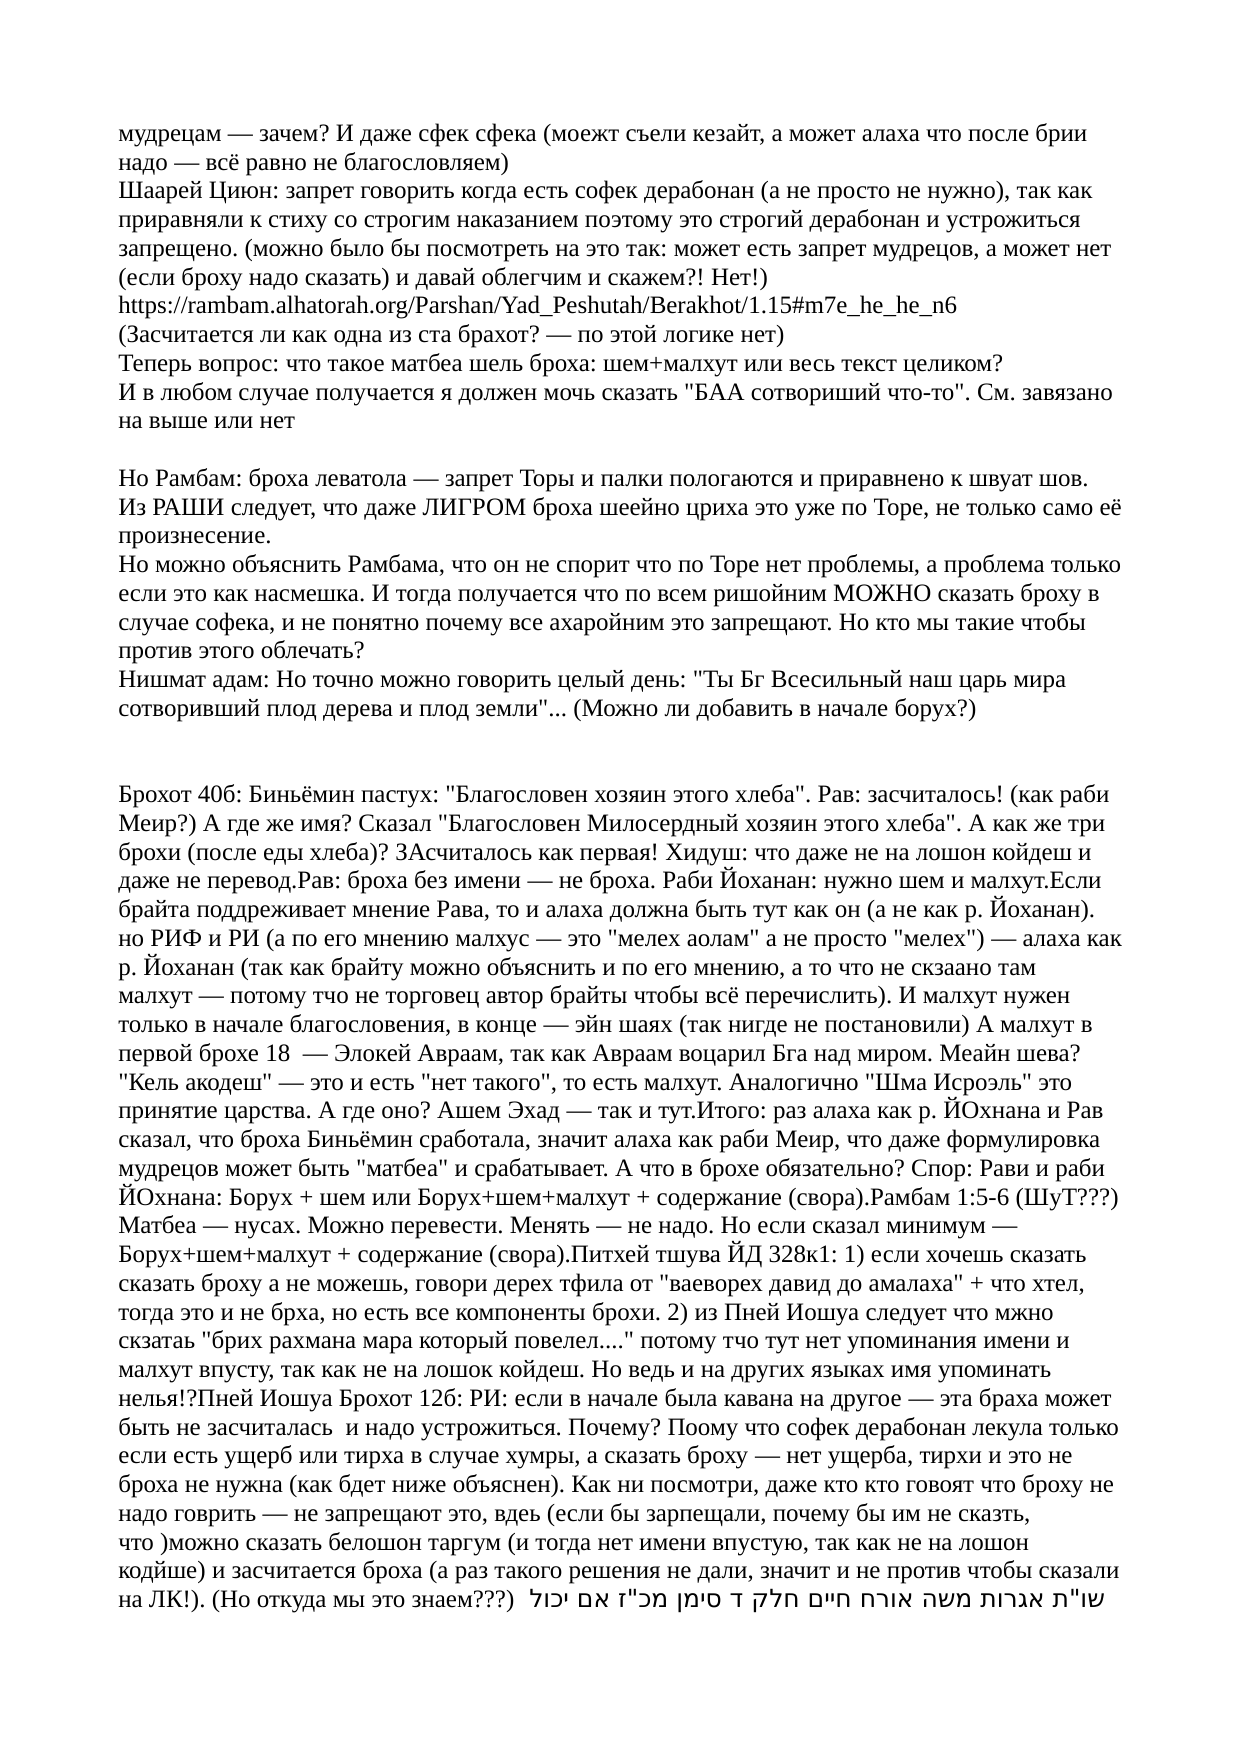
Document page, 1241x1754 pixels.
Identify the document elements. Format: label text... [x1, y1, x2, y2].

text Теперь вопрос: что такое матбеа шель броха: шем+малхут или весь текст целиком? [118, 319, 1122, 348]
text Шаарей Циюн: запрет говорить когда есть софек дерабонан (а не просто не нужно), так как приравняли к стиху со строгим наказанием поэтому это строгий дерабонан и устрожиться запрещено. (можно было бы посмотреть на это так: может есть запрет мудрецов, а может нет (если броху надо сказать) и давай облегчим и скажем?! Нет!) [118, 147, 1122, 262]
text https://rambam.alhatorah.org/Parshan/Yad_Peshutah/Berakhot/1.15#m7e_he_he_n6 [118, 262, 1122, 291]
text (Засчитается ли как одна из ста брахот? — по этой логике нет) [118, 291, 1122, 319]
text Из РАШИ следует, что даже ЛИГРОМ броха шеейно цриха это уже по Торе, не только само её произнесение. [118, 463, 1122, 521]
text Но Рамбам: броха леватола — запрет Торы и палки пологаются и приравнено к швуат шов. [118, 434, 1122, 463]
text Но можно объяснить Рамбама, что он не спорит что по Торе нет проблемы, а проблема только если это как насмешка. И тогда получается что по всем ришойним МОЖНО сказать броху в случае софека, и не понятно почему все ахаройним это запрещают. Но кто мы такие чтобы против этого облечать? [118, 521, 1122, 636]
text МБ 215к20: хотя по Рамбаму это вроде запрет по Торе, большинство согласны что это по мудрецам — зачем? И даже сфек сфека (моежт съели кезайт, а может алаха что после брии надо — всё равно не благословляем) [118, 118, 1122, 147]
text И в любом случае получается я должен мочь сказать "БАА сотвориший что-то". См. завязано на выше или нет [118, 348, 1122, 406]
text Нишмат адам: Но точно можно говорить целый день: "Ты Бг Всесильный наш царь мира сотворивший плод дерева и плод земли"... (Можно ли добавить в начале борух?) [118, 636, 1122, 693]
text Брохот 40б: Биньёмин пастух: "Благословен хозяин этого хлеба". Рав: засчиталось! (как раби Меир?) А где же имя? Сказал "Благословен Милосердный хозяин этого хлеба". А как же три брохи (после еды хлеба)? ЗАсчиталось как первая! Хидуш: что даже не на лошон койдеш и даже не перевод.Рав: броха без имени — не броха. Раби Йоханан: нужно шем и малхут.Если брайта поддреживает мнение Рава, то и алаха должна быть тут как он (а не как р. Йоханан). но РИФ и РИ (а по его мнению малхус — это "мелех аолам" а не просто "мелех") — алаха как р. Йоханан (так как брайту можно объяснить и по его мнению, а то что не скзаано там малхут — потому тчо не торговец автор брайты чтобы всё перечислить). И малхут нужен только в начале благословения, в конце — эйн шаях (так нигде не постановили) А малхут в первой брохе 18 — Элокей Авраам, так как Авраам воцарил Бга над миром. Меайн шева? "Кель акодеш" — это и есть "нет такого", то есть малхут. Аналогично "Шма Исроэль" это принятие царства. А где оно? Ашем Эхад — так и тут.Итого: раз алаха как р. ЙОхнана и Рав сказал, что броха Биньёмин сработала, значит алаха как раби Меир, что даже формулировка мудрецов может быть "матбеа" и срабатывает. А что в брохе обязательно? Спор: Рави и раби ЙОхнана: Борух + шем или Борух+шем+малхут + содержание (свора).Рамбам 1:5-6 (ШуТ???) Матбеа — нусах. Можно перевести. Менять — не надо. Но если сказал минимум — Борух+шем+малхут + содержание (свора).Питхей тшува ЙД 328к1: 1) если хочешь сказать сказать броху а не можешь, говори дерех тфила от "ваеворех давид до амалаха" + что хтел, тогда это и не брха, но есть все компоненты брохи. 2) из Пней Иошуа следует что мжно скзатаь "брих рахмана мара который повелел...." потому тчо тут нет упоминания имени и малхут впусту, так как не на лошок койдеш. Но ведь и на других языках имя упоминать нелья!?Пней Иошуа Брохот 12б: РИ: если в начале была кавана на другое — эта браха может быть не засчиталась и надо устрожиться. Почему? Поому что софек дерабонан лекула только если есть ущерб или тирха в случае хумры, а сказать броху — нет ущерба, тирхи и это не броха не нужна (как бдет ниже объяснен). Как ни посмотри, даже кто кто говоят что броху не надо говрить — не запрещают это, вдеь (если бы зарпещали, почему бы им не сказть, что )можно сказать белошон таргум (и тогда нет имени впустую, так как не на лошон кодйше) и засчитается броха (а раз такого решения не дали, значит и не против чтобы сказали на ЛК!). (Но откуда мы это знаем???) שו"ת אגרות משה אורח חיים חלק ד סימן מכ"ז אם יכול לברך בריך רחמנא לצאת מספק ברכה ועתה אכתוב דבר קצר למעשה. הנה ראיתי בערוך השלחן בסימן ר"ב סעי' ג' שיש תקנה מדינא להוציא עצמו מכל ספק ברכה אחרונה דיאמר בריך רחמנא מרא מלכא דעלמא בורא נפשות עד גמירא שאם חייב בברכה זו הרי יצא בזה ואם א"צ ברכה הרי לא הוציא שם שמים לבטלה דאין כאן הזכרת השם כלל, ולע"ד פשוט שאין לסמוך ע"ז כלל שהרי הוא תמוה מאד דברכה הא צריכה דוקא שם המפורש כמו שאמרינן בכל הברכות לפי מה שהותרנו לקרא בגבולין שם המפורש בשם אדנות, וכשיאמר ברוך אתה שקי או צבקות אלקינו אף שהם מהשמות שאין נמחקין לא יצא משום דתיקנו שיאמר דוקא שם המפורש, וכ"ש שלא שייך שיצא כשיאמר ברוך אתה רחום או חנון אלקינו שאינו שם כלל, וא"כ בהכרח מה שבבריך רחמנא יצא הוא משום דכיון דמברך בכל לשון יצא ורחמנא בלשון ארמי הוא עיקר השם, שא"כ לא שייך לצאת אלא כשאומר כל הברכה בלשון ארמית כדאיתא כן בעובדא דגמ', ולא כשמברך בלה"ק =בלשון הקודש= רק שאמר על השם בלשון רחמנא וכי רחמנא בלה"ק עדיף מרחום שלא יצא.ואף אם יאמר גם כל נוסח הברכה בלשון ארמי הרי שייך מה שחידש שאז ליכא חשש ברכה לבטלה, אם נימא כהש"ך יו"ד סימן קע"ט ס"ק י"א דגאט בלשון אשכנז ובוג בלשון פולין ורוסיא מותר למחוק, ונימא שכמו כן מותר גם להזכירו על חנם, שלפ"ז גם רחמנא שבלשון ארמי הוא עיקר השם מותר למחוק ולהזכיר על חנם ומ"מ יצא בהברכה, וצריך לומר שכן סובר עה"ש וכדכתב שם בעה"ש והא יכול לומר רחמנא מאה פעמים. אבל החו"י שהביא בגליון מהרש"א בסימן קע"ט ובפ"ת סימן ער"ו ס"ק י"א שאוסר למחוק הא מסתבר שאסור גם לומר בעלמא שלא לברכה, ועיין במ"ב סימן פ"ה סק"י דשם בלשון לע"ז כגון גאט בלשון אשכנז או בוגא בלשון פולין ורוסיא וכה"ג אף ששם זה אין בו קדושה באותיות כתיבתו ומותר למוחקו, (שהוא כהש"ך), מ"מ יש בו משום בזיון בהזכרתו במקום טינופת והוא מש"ע הגר"ז שם סעי' ג, הרי סוברין דאף להש"ך שמתיר למחוק שמות של לע"ז אסרי מלהזכירם במקום טינופת ולהזכירם לבטלה, וכן נוהגין שאין מזכירין לבטלה שמות השי"ת שבלשון לע"ז, שא"כ גם רחמנא שבלשון ארמי הוא עיקר על שם השי"ת אין להזכירו לבטלה כשמזכירו לכוונת השם וכשמזכיר זה בברכה הרי ודאי הוא לכוונת השם שא"כ אסור לש"ע הגר"ז ולהמ"ב וכ"ש שלהחו"י שאוסר למחוק שאוסר להזכירו לבטלה, שא"כ ליכא לתקנה זו במקום שיש לו ספק ברכה אף כשיאמר כל נוסח הברכה בארמית, ולכן למעשה אין לברך מספק בשם בריך רחמנא אף כשיאמר כל הברכה בלשון ארמית דלא כעה"ש. והעה"ש כתב שם וראיתי מי שכתב דגם זה הוי כברכה לבטלה ולא נראה לי כלל וכלל, ולפ"מ שכתבתי מהחו"י ומש"ע הגר"ז והמ"ב וגם שנוהגין כן נכון כמי שכתב דהוא ברכה לבטלה. והנני ידידו מוקירו, משה פיינשטיין. Минхат Шломо ч1 18: можем ли мы ограничить броху на часть объектов, хотя хотим есть все? (Биркот аТора только до утра напирмер?) Запрет неуважения к брохе — как броха не нужная. Сказать любую "недоброху" на софек — тоже пренебрежение!Перевод на другой язык по Арух аШульхан снимает проблему с броха леватола. Но не все с этим согласныБрохот 40б: Биньёмин пастух: "Благословен хозяин этого хлеба". Рав: засчиталось! (как раби Меир?) А где же имя? Сказал "Благословен Милосердный хозяин этого хлеба". А как же три брохи (после еды хлеба)? ЗАсчиталось как первая! Хидуш: что даже не на лошон койдеш и даже не перевод.Рав: броха без имени — не броха. Раби Йоханан: нужно шем и малхут.Если брайта поддреживает мнение Рава, то и алаха должна быть тут как он (а не как р. Йоханан). но РИФ и РИ (а по его мнению малхус — это "мелех аолам" а не просто "мелех") — алаха как р. Йоханан (так как брайту можно объяснить и по его мнению, а то что не скзаано там малхут — потому тчо не торговец автор брайты чтобы всё перечислить). И малхут нужен только в начале благословения, в конце — эйн шаях (так нигде не постановили) А малхут в первой брохе 18 — Элокей Авраам, так как Авраам воцарил Бга над миром. Меайн шева? "Кель акодеш" — это и есть "нет такого", то есть малхут. Аналогично "Шма Исроэль" это принятие царства. А где оно? Ашем Эхад — так и тут.Итого: раз алаха как р. ЙОхнана и Рав сказал, что броха Биньёмин сработала, значит алаха как раби Меир, что даже формулировка мудрецов может быть "матбеа" и срабатывает. А что в брохе обязательно? Спор: Рави и раби ЙОхнана: Борух + шем или Борух+шем+малхут + содержание (свора).Рамбам 1:5-6 (ШуТ???) Матбеа — нусах. Можно перевести. Менять — не надо. Но если сказал минимум — Борух+шем+малхут + содержание (свора).Питхей тшува ЙД 328к1: 1) если хочешь сказать сказать броху а не можешь, говори дерех тфила от "ваеворех давид до амалаха" + что хтел, тогда это и не брха, но есть все компоненты брохи. 2) из Пней Иошуа следует что мжно скзатаь "брих рахмана мара который повелел...." потому тчо тут нет упоминания имени и малхут впусту, так как не на лошок койдеш. Но ведь и на других языках имя упоминать нелья!?Пней Иошуа Брохот 12б: РИ: если в начале была кавана на другое — эта браха может быть не засчиталась и надо устрожиться. Почему? Поому что софек дерабонан лекула только если есть ущерб или тирха в случае хумры, а сказать броху — нет ущерба, тирхи и это не броха не нужна (как бдет ниже объяснен). Как ни посмотри, даже кто кто говоят что броху не надо говрить — не запрещают это, вдеь (если бы зарпещали, почему бы им не сказть, что )можно сказать белошон таргум (и тогда нет имени впустую, так как не на лошон кодйше) и засчитается броха (а раз такого решения не дали, значит и не против чтобы сказали на ЛК!). (Но откуда мы это знаем???) שו"ת אגרות משה אורח חיים חלק ד סימן מכ"ז אם יכול לברך בריך רחמנא לצאת מספק ברכה ועתה אכתוב דבר קצר למעשה. הנה ראיתי בערוך השלחן בסימן ר"ב סעי' ג' שיש תקנה מדינא להוציא עצמו מכל ספק ברכה אחרונה דיאמר בריך רחמנא מרא מלכא דעלמא בורא נפשות עד גמירא שאם חייב בברכה זו הרי יצא בזה ואם א"צ ברכה הרי לא הוציא שם שמים לבטלה דאין כאן הזכרת השם כלל, ולע"ד פשוט שאין לסמוך ע"ז כלל שהרי הוא תמוה מאד דברכה הא צריכה דוקא שם המפורש כמו שאמרינן בכל הברכות לפי מה שהותרנו לקרא בגבולין שם המפורש בשם אדנות, וכשיאמר ברוך אתה שקי או צבקות אלקינו אף שהם מהשמות שאין נמחקין לא יצא משום דתיקנו שיאמר דוקא שם המפורש, וכ"ש שלא שייך שיצא כשיאמר ברוך אתה רחום או חנון אלקינו שאינו שם כלל, וא"כ בהכרח מה שבבריך רחמנא יצא הוא משום דכיון דמברך בכל לשון יצא ורחמנא בלשון ארמי הוא עיקר השם, שא"כ לא שייך לצאת אלא כשאומר כל הברכה בלשון ארמית כדאיתא כן בעובדא דגמ', ולא כשמברך בלה"ק =בלשון הקודש= רק שאמר על השם בלשון רחמנא וכי רחמנא בלה"ק עדיף מרחום שלא יצא.ואף אם יאמר גם כל נוסח הברכה בלשון ארמי הרי שייך מה שחידש שאז ליכא חשש ברכה לבטלה, אם נימא כהש"ך יו"ד סימן קע"ט ס"ק י"א דגאט בלשון אשכנז ובוג בלשון פולין ורוסיא מותר למחוק, ונימא שכמו כן מותר גם להזכירו על חנם, שלפ"ז גם רחמנא שבלשון ארמי הוא עיקר השם מותר למחוק ולהזכיר על חנם ומ"מ יצא בהברכה, וצריך לומר שכן סובר עה"ש וכדכתב שם בעה"ש והא יכול לומר רחמנא מאה פעמים. אבל החו"י שהביא בגליון מהרש"א בסימן קע"ט ובפ"ת סימן ער"ו ס"ק י"א שאוסר למחוק הא מסתבר שאסור גם לומר בעלמא שלא לברכה, ועיין במ"ב סימן פ"ה סק"י דשם בלשון לע"ז כגון גאט בלשון אשכנז או בוגא בלשון פולין ורוסיא וכה"ג אף ששם זה אין בו קדושה באותיות כתיבתו ומותר למוחקו, (שהוא כהש"ך), מ"מ יש בו משום בזיון בהזכרתו במקום טינופת והוא מש"ע הגר"ז שם סעי' ג, הרי סוברין דאף להש"ך שמתיר למחוק שמות של לע"ז אסרי מלהזכירם במקום טינופת ולהזכירם לבטלה, וכן נוהגין שאין מזכירין לבטלה שמות השי"ת שבלשון לע"ז, שא"כ גם רחמנא שבלשון ארמי הוא עיקר על שם השי"ת אין להזכירו לבטלה כשמזכירו לכוונת השם וכשמזכיר זה בברכה הרי ודאי הוא לכוונת השם שא"כ אסור לש"ע הגר"ז ולהמ"ב וכ"ש שלהחו"י שאוסר למחוק שאוסר להזכירו לבטלה, שא"כ ליכא לתקנה זו במקום שיש לו ספק ברכה אף כשיאמר כל נוסח הברכה בארמית, ולכן למעשה אין לברך מספק בשם בריך רחמנא אף כשיאמר כל הברכה בלשון ארמית דלא כעה"ש. והעה"ש כתב שם וראיתי מי שכתב דגם זה הוי כברכה לבטלה ולא נראה לי כלל וכלל, ולפ"מ שכתבתי מהחו"י ומש"ע הגר"ז והמ"ב וגם שנוהגין כן נכון כמי שכתב דהוא ברכה לבטלה. והנני ידידו מוקירו, משה פיינשטיין. Минхат Шломо ч1 18: можем ли мы ограничить броху на часть объектов, хотя хотим есть все? (Биркот аТора только до утра напирмер?) Запрет неуважения к брохе — как броха не нужная. Сказать любую "недоброху" на софек — тоже пренебрежение!Перевод на другой язык по Арух аШульхан снимает проблему с броха леватола. Но не все с этим согласны [118, 751, 1122, 1614]
